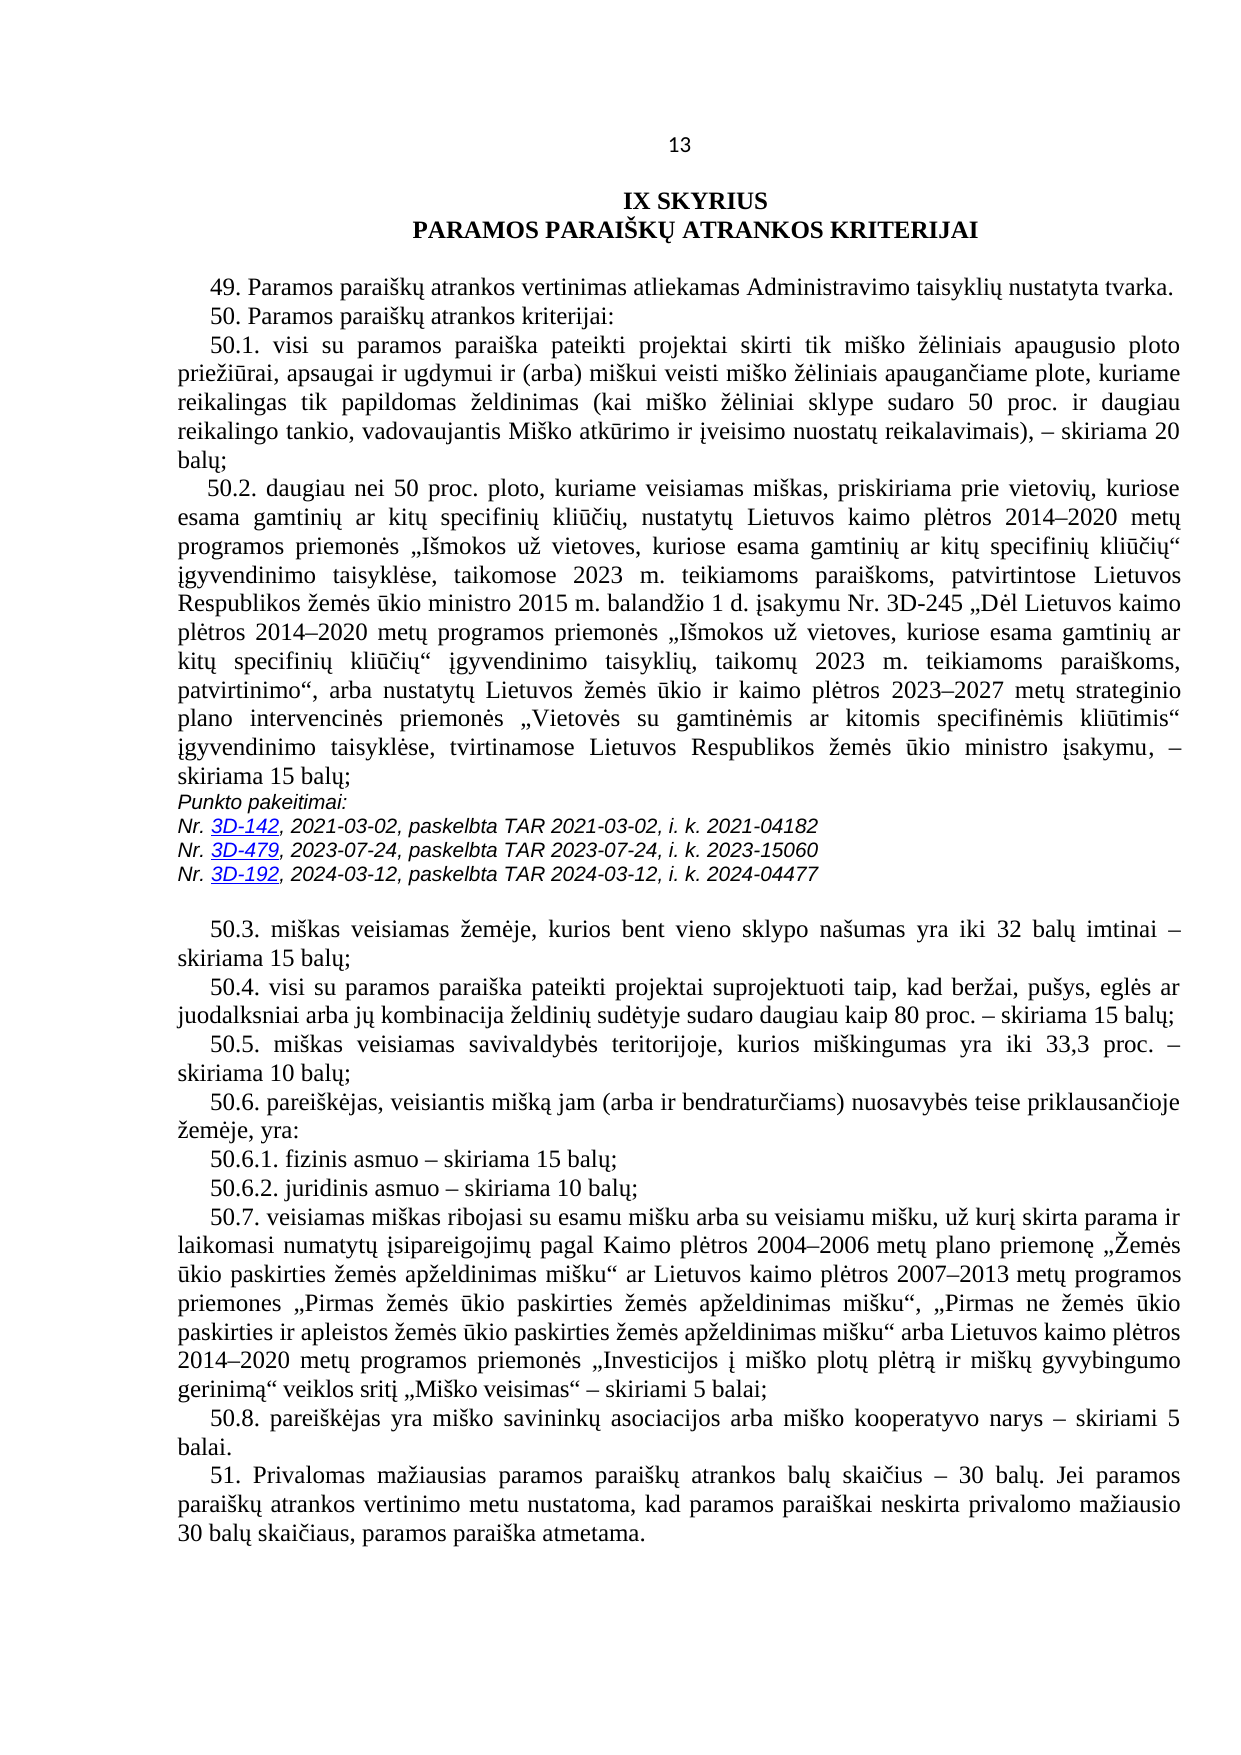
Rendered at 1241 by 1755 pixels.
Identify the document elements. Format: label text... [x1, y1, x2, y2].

text 50.6.2. juridinis asmuo – skiriama 10 balų; [177, 1173, 1181, 1202]
text 50.7. veisiamas miškas ribojasi su esamu mišku arba su veisiamu mišku, už kurį skirta parama ir laikomasi numatytų įsipareigojimų pagal Kaimo plėtros 2004–2006 metų plano priemonę „Žemės ūkio paskirties žemės apželdinimas mišku“ ar Lietuvos kaimo plėtros 2007–2013 metų programos priemones „Pirmas žemės ūkio paskirties žemės apželdinimas mišku“, „Pirmas ne žemės ūkio paskirties ir apleistos žemės ūkio paskirties žemės apželdinimas mišku“ arba Lietuvos kaimo plėtros 2014–2020 metų programos priemonės „Investicijos į miško plotų plėtrą ir miškų gyvybingumo gerinimą“ veiklos sritį „Miško veisimas“ – skiriami 5 balai; [177, 1202, 1181, 1403]
text PARAMOS PARAIŠKŲ atrankos kriterijai [177, 215, 1181, 243]
text Nr. 3D-142, 2021-03-02, paskelbta TAR 2021-03-02, i. k. 2021-04182 [177, 814, 1181, 838]
text 50.6.1. fizinis asmuo – skiriama 15 balų; [177, 1144, 1181, 1173]
text 50.3. miškas veisiamas žemėje, kurios bent vieno sklypo našumas yra iki 32 balų imtinai – skiriama 15 balų; [177, 914, 1181, 972]
text Nr. 3D-192, 2024-03-12, paskelbta TAR 2024-03-12, i. k. 2024-04477 [177, 862, 1181, 886]
text 50.5. miškas veisiamas savivaldybės teritorijoje, kurios miškingumas yra iki 33,3 proc. – skiriama 10 balų; [177, 1029, 1181, 1087]
text 50.1. visi su paramos paraiška pateikti projektai skirti tik miško žėliniais apaugusio ploto priežiūrai, apsaugai ir ugdymui ir (arba) miškui veisti miško žėliniais apaugančiame plote, kuriame reikalingas tik papildomas želdinimas (kai miško žėliniai sklype sudaro 50 proc. ir daugiau reikalingo tankio, vadovaujantis Miško atkūrimo ir įveisimo nuostatų reikalavimais), – skiriama 20 balų; [177, 330, 1181, 473]
text 50.2. daugiau nei 50 proc. ploto, kuriame veisiamas miškas, priskiriama prie vietovių, kuriose esama gamtinių ar kitų specifinių kliūčių, nustatytų Lietuvos kaimo plėtros 2014–2020 metų programos priemonės „Išmokos už vietoves, kuriose esama gamtinių ar kitų specifinių kliūčių“ įgyvendinimo taisyklėse, taikomose 2023 m. teikiamoms paraiškoms, patvirtintose Lietuvos Respublikos žemės ūkio ministro 2015 m. balandžio 1 d. įsakymu Nr. 3D-245 „Dėl Lietuvos kaimo plėtros 2014–2020 metų programos priemonės „Išmokos už vietoves, kuriose esama gamtinių ar kitų specifinių kliūčių“ įgyvendinimo taisyklių, taikomų 2023 m. teikiamoms paraiškoms, patvirtinimo“, arba nustatytų Lietuvos žemės ūkio ir kaimo plėtros 2023–2027 metų strateginio plano intervencinės priemonės „Vietovės su gamtinėmis ar kitomis specifinėmis kliūtimis“ įgyvendinimo taisyklėse, tvirtinamose Lietuvos Respublikos žemės ūkio ministro įsakymu, – skiriama 15 balų; [177, 473, 1181, 790]
text Punkto pakeitimai: [177, 790, 1181, 814]
text 50. Paramos paraiškų atrankos kriterijai: [177, 301, 1181, 330]
text 50.4. visi su paramos paraiška pateikti projektai suprojektuoti taip, kad beržai, pušys, eglės ar juodalksniai arba jų kombinacija želdinių sudėtyje sudaro daugiau kaip 80 proc. – skiriama 15 balų; [177, 972, 1181, 1029]
text 50.8. pareiškėjas yra miško savininkų asociacijos arba miško kooperatyvo narys – skiriami 5 balai. [177, 1403, 1181, 1461]
text Nr. 3D-479, 2023-07-24, paskelbta TAR 2023-07-24, i. k. 2023-15060 [177, 838, 1181, 862]
text IX SKYRIUS [177, 186, 1181, 215]
text 49. Paramos paraiškų atrankos vertinimas atliekamas Administravimo taisyklių nustatyta tvarka. [177, 272, 1181, 301]
text 50.6. pareiškėjas, veisiantis mišką jam (arba ir bendraturčiams) nuosavybės teise priklausančioje žemėje, yra: [177, 1087, 1181, 1144]
text 51. Privalomas mažiausias paramos paraiškų atrankos balų skaičius – 30 balų. Jei paramos paraiškų atrankos vertinimo metu nustatoma, kad paramos paraiškai neskirta privalomo mažiausio 30 balų skaičiaus, paramos paraiška atmetama. [177, 1461, 1181, 1547]
